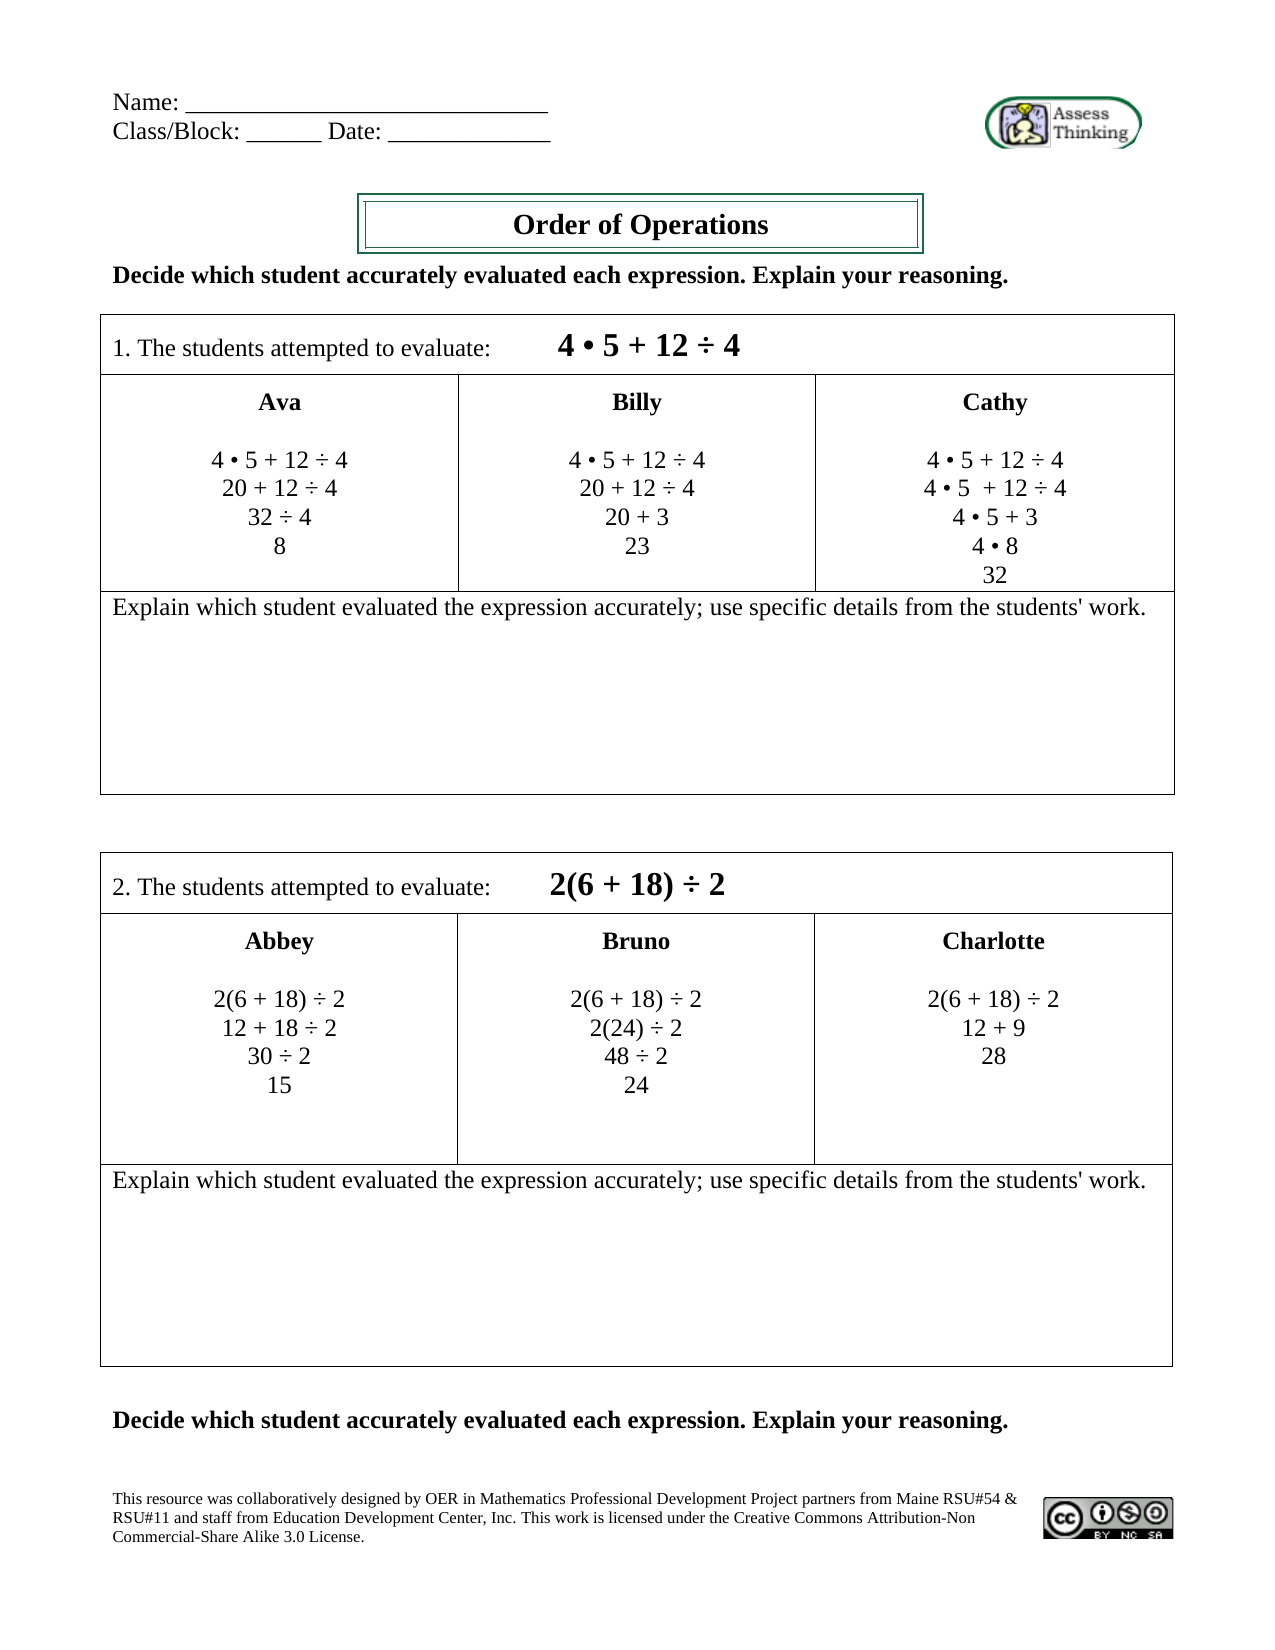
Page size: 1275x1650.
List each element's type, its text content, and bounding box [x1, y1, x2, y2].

table_cell Ava 4 • 5 + 12 ÷ 4 20 + 12 ÷ 4 32 ÷ 4 8 [101, 375, 458, 591]
text Decide which student accurately evaluated each expression. Explain your reasoning. [112, 260, 1162, 289]
text Order of Operations [378, 207, 903, 240]
table_cell Billy 4 • 5 + 12 ÷ 4 20 + 12 ÷ 4 20 + 3 23 [459, 375, 815, 591]
table_header 2. The students attempted to evaluate: 2(6 + 18) ÷ 2 [101, 853, 1172, 913]
picture [1043, 1497, 1174, 1542]
table_cell Abbey 2(6 + 18) ÷ 2 12 + 18 ÷ 2 30 ÷ 2 15 [101, 914, 457, 1164]
table_header 1. The students attempted to evaluate: 4 • 5 + 12 ÷ 4 [101, 315, 1174, 374]
table_cell Explain which student evaluated the expression accurately; use specific details from the students' work. [101, 592, 1174, 793]
table_cell Bruno 2(6 + 18) ÷ 2 2(24) ÷ 2 48 ÷ 2 24 [458, 914, 814, 1164]
table_cell Charlotte 2(6 + 18) ÷ 2 12 + 9 28 [815, 914, 1172, 1164]
table_cell Explain which student evaluated the expression accurately; use specific details from the students' work. [101, 1165, 1172, 1366]
text Decide which student accurately evaluated each expression. Explain your reasoning. [112, 1406, 1162, 1434]
table_cell Cathy 4 • 5 + 12 ÷ 4 4 • 5 + 12 ÷ 4 4 • 5 + 3 4 • 8 32 [816, 375, 1174, 591]
